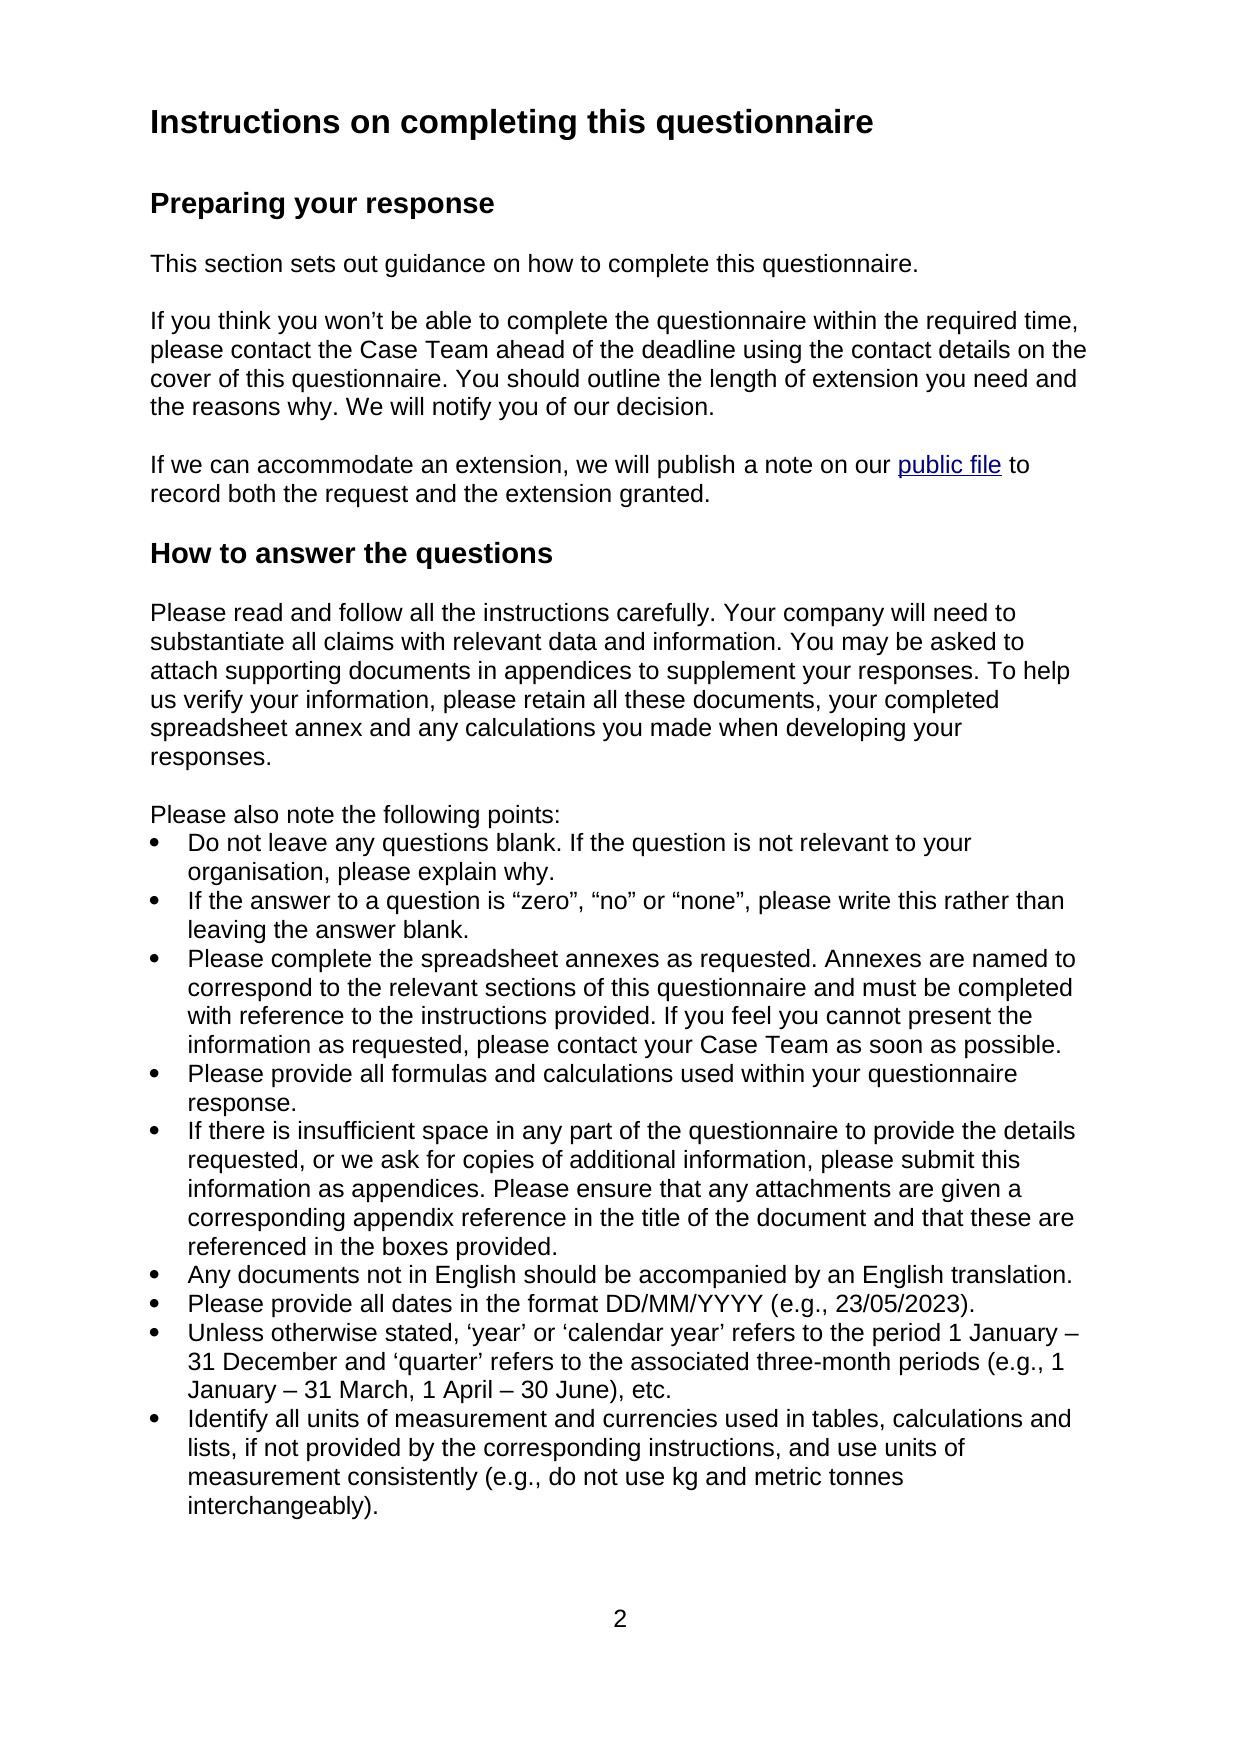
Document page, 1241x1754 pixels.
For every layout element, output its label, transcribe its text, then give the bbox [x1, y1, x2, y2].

text Please read and follow all the instructions carefully. Your company will need to substantiate all claims with relevant data and information. You may be asked to attach supporting documents in appendices to supplement your responses. To help us verify your information, please retain all these documents, your completed spreadsheet annex and any calculations you made when developing your responses. [150, 598, 1090, 771]
text Please also note the following points: [150, 800, 1090, 828]
text This section sets out guidance on how to complete this questionnaire. [150, 249, 1090, 277]
list Please complete the spreadsheet annexes as requested. Annexes are named to correspond to the relevant sections of this questionnaire and must be completed with reference to the instructions provided. If you feel you cannot present the information as requested, please contact your Case Team as soon as possible. [150, 944, 1090, 1059]
list Please provide all formulas and calculations used within your questionnaire response. [150, 1059, 1090, 1116]
list If the answer to a question is “zero”, “no” or “none”, please write this rather than leaving the answer blank. [150, 886, 1090, 944]
text How to answer the questions [150, 536, 1090, 570]
list Do not leave any questions blank. If the question is not relevant to your organisation, please explain why. [150, 828, 1090, 886]
list Any documents not in English should be accompanied by an English translation. [150, 1260, 1090, 1289]
list Unless otherwise stated, ‘year’ or ‘calendar year’ refers to the period 1 January – 31 December and ‘quarter’ refers to the associated three-month periods (e.g., 1 January – 31 March, 1 April – 30 June), etc. [150, 1318, 1090, 1404]
text Preparing your response [150, 186, 1090, 220]
list Identify all units of measurement and currencies used in tables, calculations and lists, if not provided by the corresponding instructions, and use units of measurement consistently (e.g., do not use kg and metric tonnes interchangeably). [150, 1404, 1090, 1519]
list If there is insufficient space in any part of the questionnaire to provide the details requested, or we ask for copies of additional information, please submit this information as appendices. Please ensure that any attachments are given a corresponding appendix reference in the title of the document and that these are referenced in the boxes provided. [150, 1116, 1090, 1260]
text If you think you won’t be able to complete the questionnaire within the required time, please contact the Case Team ahead of the deadline using the contact details on the cover of this questionnaire. You should outline the length of extension you need and the reasons why. We will notify you of our decision. [150, 306, 1090, 421]
list Please provide all dates in the format DD/MM/YYYY (e.g., 23/05/2023). [150, 1289, 1090, 1318]
subtitle Instructions on completing this questionnaire [150, 102, 1090, 141]
text If we can accommodate an extension, we will publish a note on our public file to record both the request and the extension granted. [150, 450, 1090, 507]
